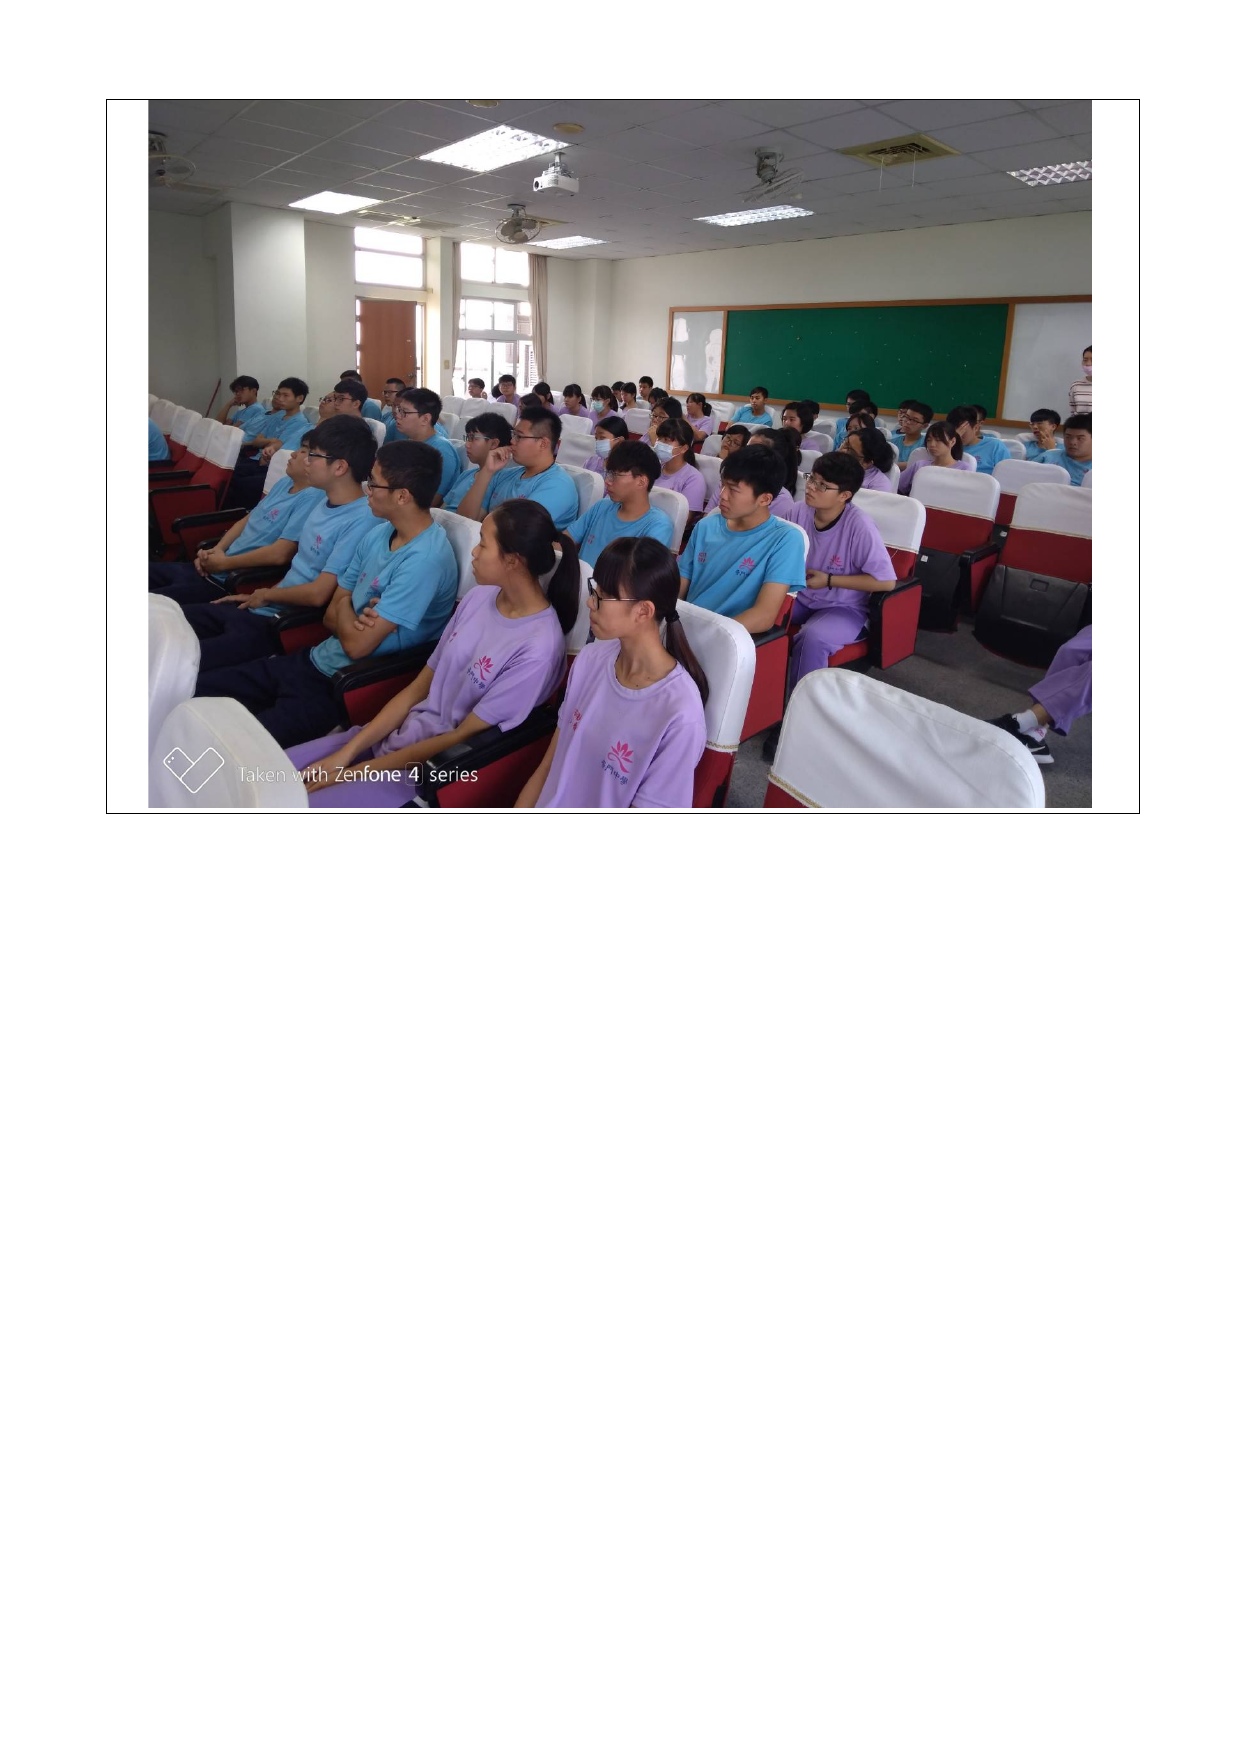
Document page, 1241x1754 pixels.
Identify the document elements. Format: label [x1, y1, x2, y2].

table_cell [107, 100, 1139, 812]
picture [148, 100, 1092, 808]
